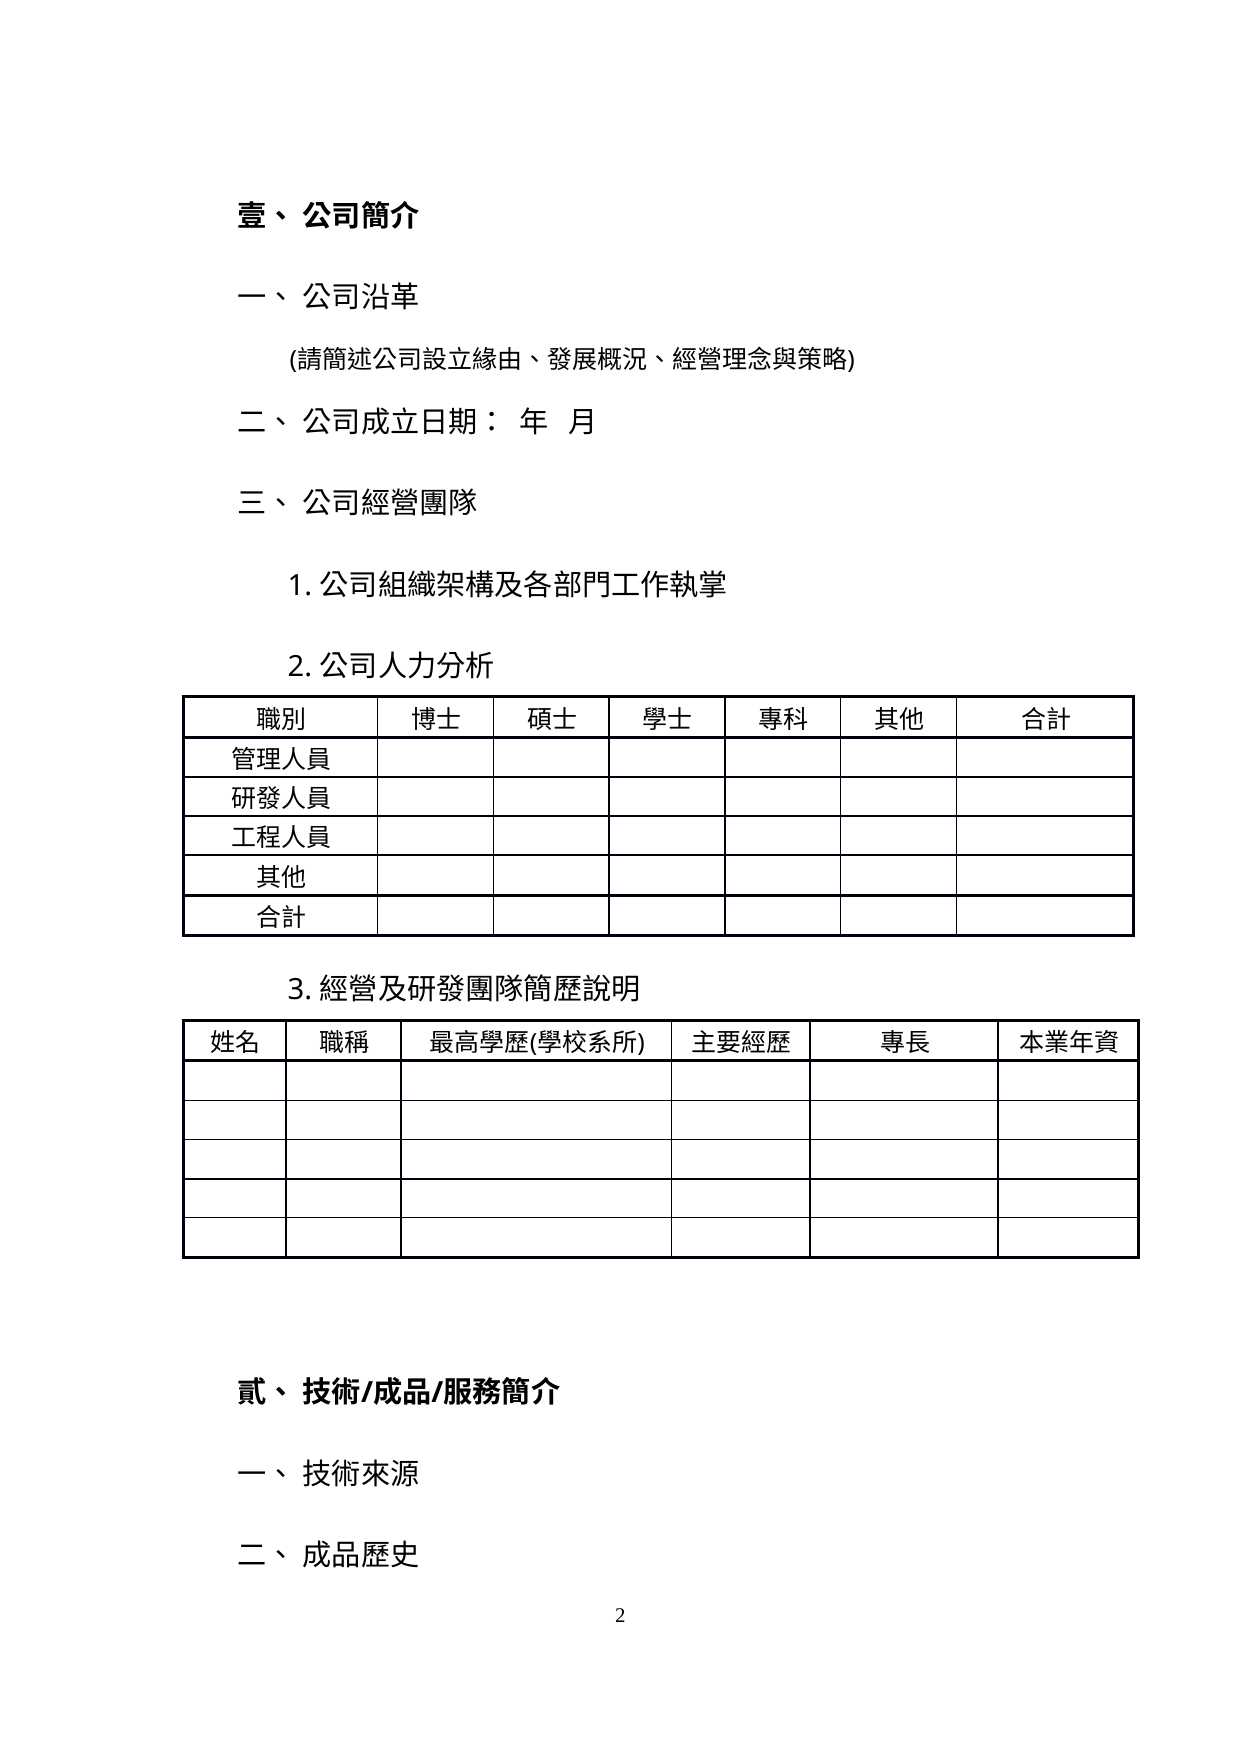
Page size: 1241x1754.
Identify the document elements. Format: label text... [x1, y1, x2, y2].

table_cell [957, 817, 1132, 854]
table_cell [672, 1180, 809, 1217]
table_cell 工程人員 [185, 817, 377, 854]
table_cell [494, 778, 608, 815]
table_header 主要經歷 [672, 1022, 809, 1059]
table_cell [841, 739, 956, 776]
table_cell [287, 1062, 400, 1100]
table_cell 研發人員 [185, 778, 377, 815]
table_header 博士 [378, 698, 493, 736]
table_header 職別 [185, 698, 377, 736]
subtitle 技術來源 [237, 1428, 1053, 1503]
text (請簡述公司設立緣由、發展概況、經營理念與策略) [237, 332, 1053, 370]
table_cell [402, 1101, 671, 1139]
subtitle 成品歷史 [237, 1509, 1053, 1584]
table_cell [841, 897, 956, 934]
table_cell [287, 1140, 400, 1178]
table_cell [999, 1140, 1137, 1178]
table_cell [999, 1218, 1137, 1256]
table_cell [378, 817, 493, 854]
table_cell [726, 739, 840, 776]
table_cell [378, 856, 493, 893]
table_cell [402, 1062, 671, 1100]
table_cell [378, 739, 493, 776]
table_header 職稱 [287, 1022, 400, 1059]
table_cell [999, 1180, 1137, 1217]
table_cell [811, 1218, 997, 1256]
table_cell [672, 1140, 809, 1178]
table_cell [185, 1101, 285, 1139]
subtitle 公司成立日期： 年 月 [237, 376, 1053, 451]
table_cell [402, 1180, 671, 1217]
table_cell [402, 1218, 671, 1256]
table_cell [185, 1218, 285, 1256]
table_cell [610, 739, 724, 776]
subtitle 經營及研發團隊簡歷說明 [287, 943, 1053, 1018]
subtitle 公司組織架構及各部門工作執掌 [287, 539, 1053, 614]
table_cell [999, 1101, 1137, 1139]
table_cell [185, 1140, 285, 1178]
table_cell [402, 1140, 671, 1178]
table_header 專長 [811, 1022, 997, 1059]
table_cell [957, 897, 1132, 934]
table_cell [494, 817, 608, 854]
table_cell [378, 897, 493, 934]
subtitle 公司簡介 [237, 170, 1053, 245]
table_cell 其他 [185, 856, 377, 893]
table_header 學士 [610, 698, 724, 736]
table_cell [287, 1101, 400, 1139]
table_cell [726, 817, 840, 854]
table_cell [957, 856, 1132, 893]
table_header 最高學歷(學校系所) [402, 1022, 671, 1059]
table_cell [185, 1062, 285, 1100]
table_cell [610, 817, 724, 854]
table_cell [610, 897, 724, 934]
table_header 本業年資 [999, 1022, 1137, 1059]
table_cell [957, 778, 1132, 815]
table_cell [672, 1062, 809, 1100]
table_cell [726, 856, 840, 893]
table_cell [672, 1101, 809, 1139]
table_cell 合計 [185, 897, 377, 934]
table_header 姓名 [185, 1022, 285, 1059]
table_header 其他 [841, 698, 956, 736]
table_cell [811, 1180, 997, 1217]
table_cell [811, 1140, 997, 1178]
table_cell [287, 1180, 400, 1217]
table_cell 管理人員 [185, 739, 377, 776]
table_cell [841, 856, 956, 893]
table_cell [999, 1062, 1137, 1100]
table_cell [610, 856, 724, 893]
subtitle 公司人力分析 [287, 620, 1053, 695]
table_cell [811, 1062, 997, 1100]
table_cell [610, 778, 724, 815]
table_cell [726, 778, 840, 815]
table_cell [841, 778, 956, 815]
table_cell [726, 897, 840, 934]
subtitle 技術/成品/服務簡介 [237, 1347, 1053, 1422]
table_cell [185, 1180, 285, 1217]
table_cell [494, 739, 608, 776]
table_cell [494, 897, 608, 934]
table_cell [811, 1101, 997, 1139]
subtitle 公司沿革 [237, 251, 1053, 326]
table_cell [378, 778, 493, 815]
table_cell [494, 856, 608, 893]
table_header 碩士 [494, 698, 608, 736]
table_cell [672, 1218, 809, 1256]
table_cell [841, 817, 956, 854]
table_cell [287, 1218, 400, 1256]
table_header 合計 [957, 698, 1132, 736]
table_header 專科 [726, 698, 840, 736]
subtitle 公司經營團隊 [237, 457, 1053, 532]
table_cell [957, 739, 1132, 776]
